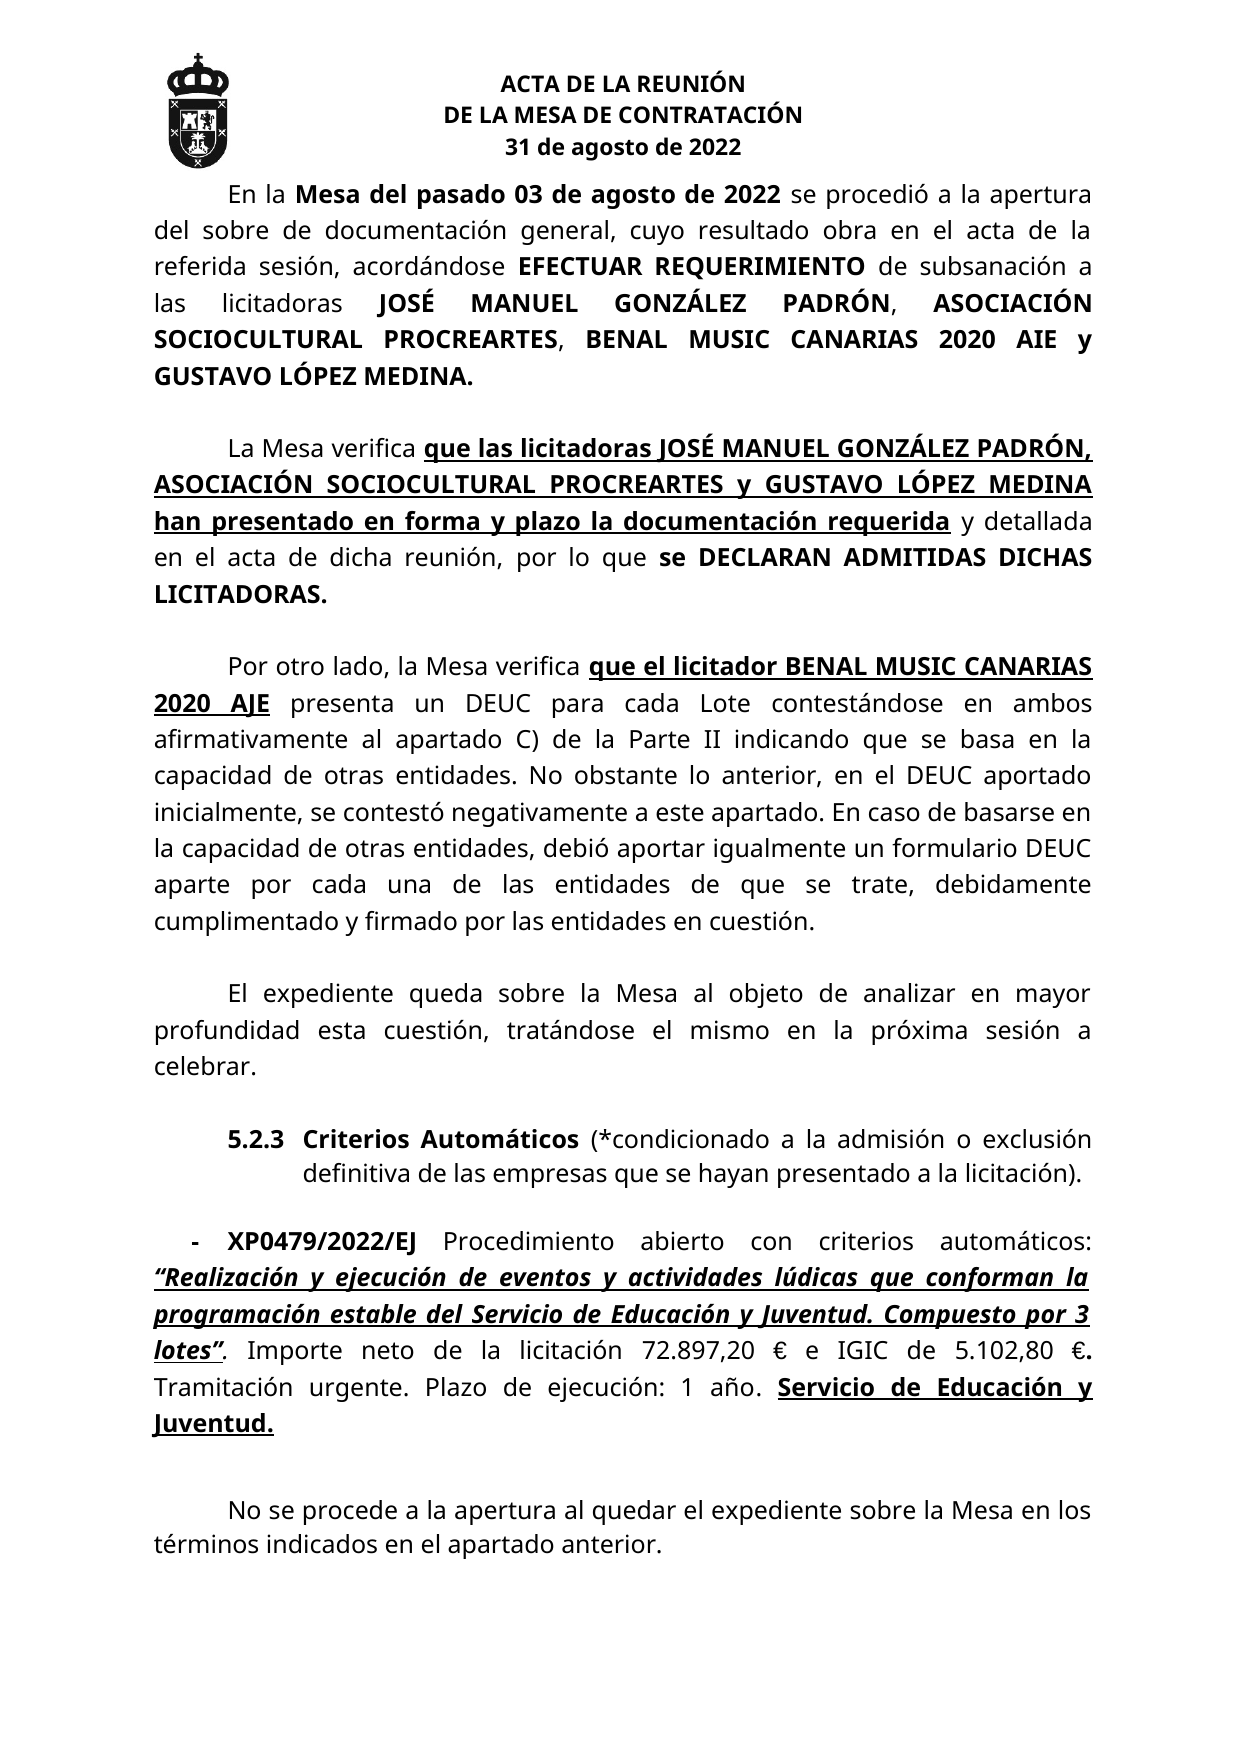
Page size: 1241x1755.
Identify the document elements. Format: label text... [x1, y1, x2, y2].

text La Mesa verifica que las licitadoras JOSÉ MANUEL GONZÁLEZ PADRÓN, ASOCIACIÓN SOCIOCULTURAL PROCREARTES y GUSTAVO LÓPEZ MEDINA [153, 431, 1093, 496]
text En la Mesa del pasado 03 de agosto de 2022 se procedió a la apertura del sobre de documentación general, cuyo resultado obra en el acta de la referida sesión, acordándose EFECTUAR REQUERIMIENTO de subsanación a las licitadoras JOSÉ MANUEL GONZÁLEZ PADRÓN, ASOCIACIÓN SOCIOCULTURAL PROCREARTES, BENAL MUSIC CANARIAS 2020 AIE y GUSTAVO LÓPEZ MEDINA. [153, 176, 1093, 392]
text No se procede a la apertura al quedar el expediente sobre la Mesa en los términos indicados en el apartado anterior. [153, 1493, 1093, 1561]
picture [164, 50, 231, 171]
text Por otro lado, la Mesa verifica que el licitador BENAL MUSIC CANARIAS 2020 AJE presenta un DEUC para cada Lote contestándose en ambos afirmativamente al apartado C) de la Parte II indicando que se basa en la capacidad de otras entidades. No obstante lo anterior, en el DEUC aportado inicialmente, se contestó negativamente a este apartado. En caso de basarse en la capacidad de otras entidades, debió aportar igualmente un formulario DEUC aparte por cada una de las entidades de que se trate, debidamente cumplimentado y firmado por las entidades en cuestión. [153, 649, 1093, 937]
text El expediente queda sobre la Mesa al objeto de analizar en mayor profundidad esta cuestión, tratándose el mismo en la próxima sesión a celebrar. [153, 976, 1093, 1083]
text han presentado en forma y plazo la documentación requerida y detallada en el acta de dicha reunión, por lo que se DECLARAN ADMITIDAS DICHAS LICITADORAS. [153, 497, 1093, 610]
list Criterios Automáticos (*condicionado a la admisión o exclusión definitiva de las empresas que se hayan presentado a la licitación). [227, 1122, 1093, 1190]
list XP0479/2022/EJ Procedimiento abierto con criterios automáticos: “Realización y ejecución de eventos y actividades lúdicas que conforman la programación estable del Servicio de Educación y Juventud. Compuesto por 3 lotes”. Importe neto de la licitación 72.897,20 € e IGIC de 5.102,80 €. Tramitación urgente. Plazo de ejecución: 1 año. Servicio de Educación y Juventud. [153, 1224, 1093, 1439]
